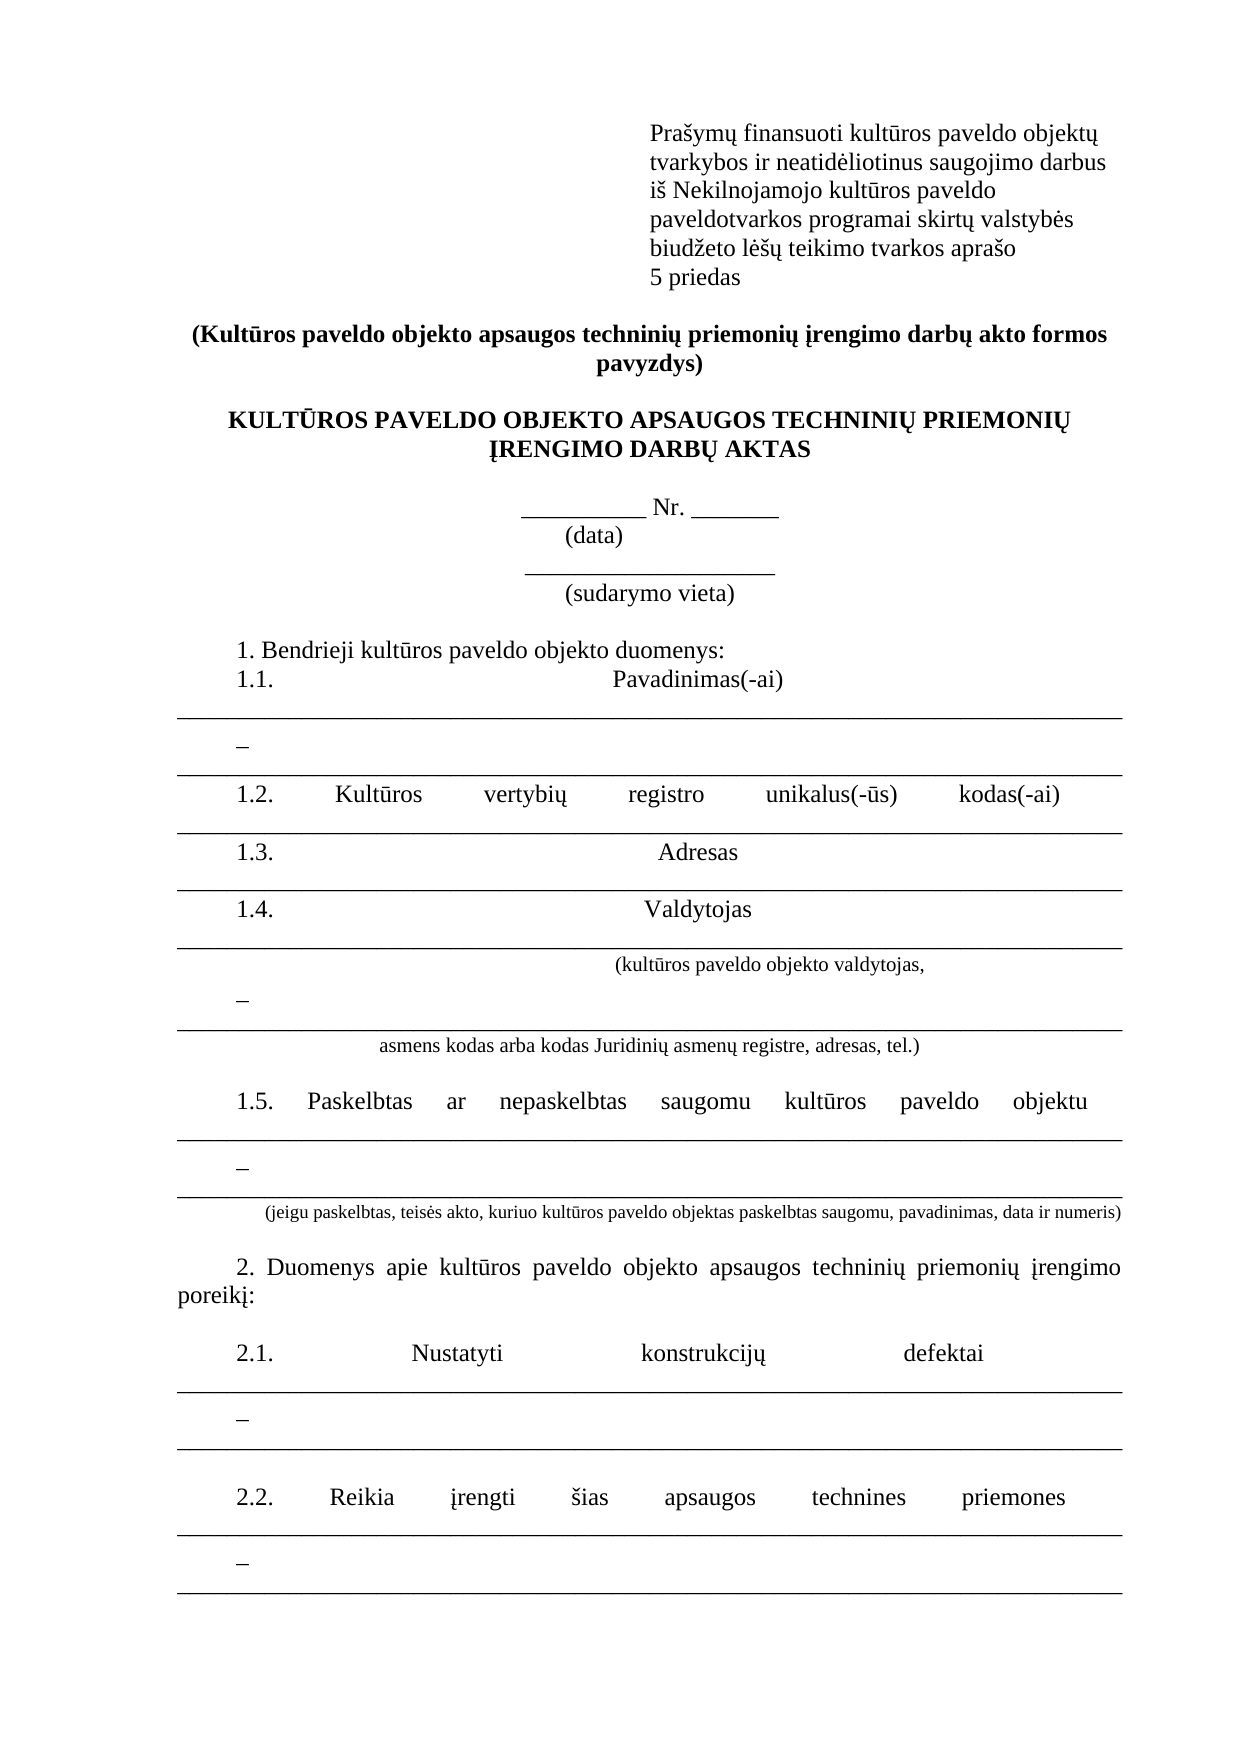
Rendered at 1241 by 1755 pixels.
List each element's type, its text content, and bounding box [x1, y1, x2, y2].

text __________ Nr. _______ [177, 492, 1122, 521]
text ____________________ [177, 549, 1122, 578]
text _ [177, 976, 1122, 1030]
text (Kultūros paveldo objekto apsaugos techninių priemonių įrengimo darbų akto formos pavyzdys) [177, 319, 1122, 377]
text 5 priedas [649, 262, 1122, 291]
text (jeigu paskelbtas, teisės akto, kuriuo kultūros paveldo objektas paskelbtas saugomu, pavadinimas, data ir numeris) [177, 1201, 1122, 1223]
text 1. Bendrieji kultūros paveldo objekto duomenys: [177, 636, 1122, 664]
text 2. Duomenys apie kultūros paveldo objekto apsaugos techninių priemonių įrengimo poreikį: [177, 1252, 1122, 1309]
text 1.3. Adresas [177, 837, 1122, 890]
text (data) [177, 521, 1122, 549]
text 1.5. Paskelbtas ar nepaskelbtas saugomu kultūros paveldo objektu [177, 1086, 1122, 1140]
text (sudarymo vieta) [177, 578, 1122, 607]
text 1.4. Valdytojas [177, 894, 1122, 948]
text 2.2. Reikia įrengti šias apsaugos technines priemones [177, 1482, 1122, 1535]
text 2.1. Nustatyti konstrukcijų defektai [177, 1338, 1122, 1392]
text _ [177, 1539, 1122, 1593]
text KULTŪROS PAVELDO OBJEKTO APSAUGOS TECHNINIŲ PRIEMONIŲ ĮRENGIMO DARBŲ AKTAS [177, 406, 1122, 463]
text asmens kodas arba kodas Juridinių asmenų registre, adresas, tel.) [177, 1033, 1122, 1057]
text (kultūros paveldo objekto valdytojas, [177, 952, 1122, 976]
text _ [177, 1395, 1122, 1449]
text 1.1. Pavadinimas(-ai) [177, 664, 1122, 718]
text 1.2. Kultūros vertybių registro unikalus(-ūs) kodas(-ai) [177, 779, 1122, 833]
text _ [177, 722, 1122, 775]
text _ [177, 1144, 1122, 1197]
text Prašymų finansuoti kultūros paveldo objektų tvarkybos ir neatidėliotinus saugojimo darbus iš Nekilnojamojo kultūros paveldo paveldotvarkos programai skirtų valstybės biudžeto lėšų teikimo tvarkos aprašo [649, 118, 1122, 262]
